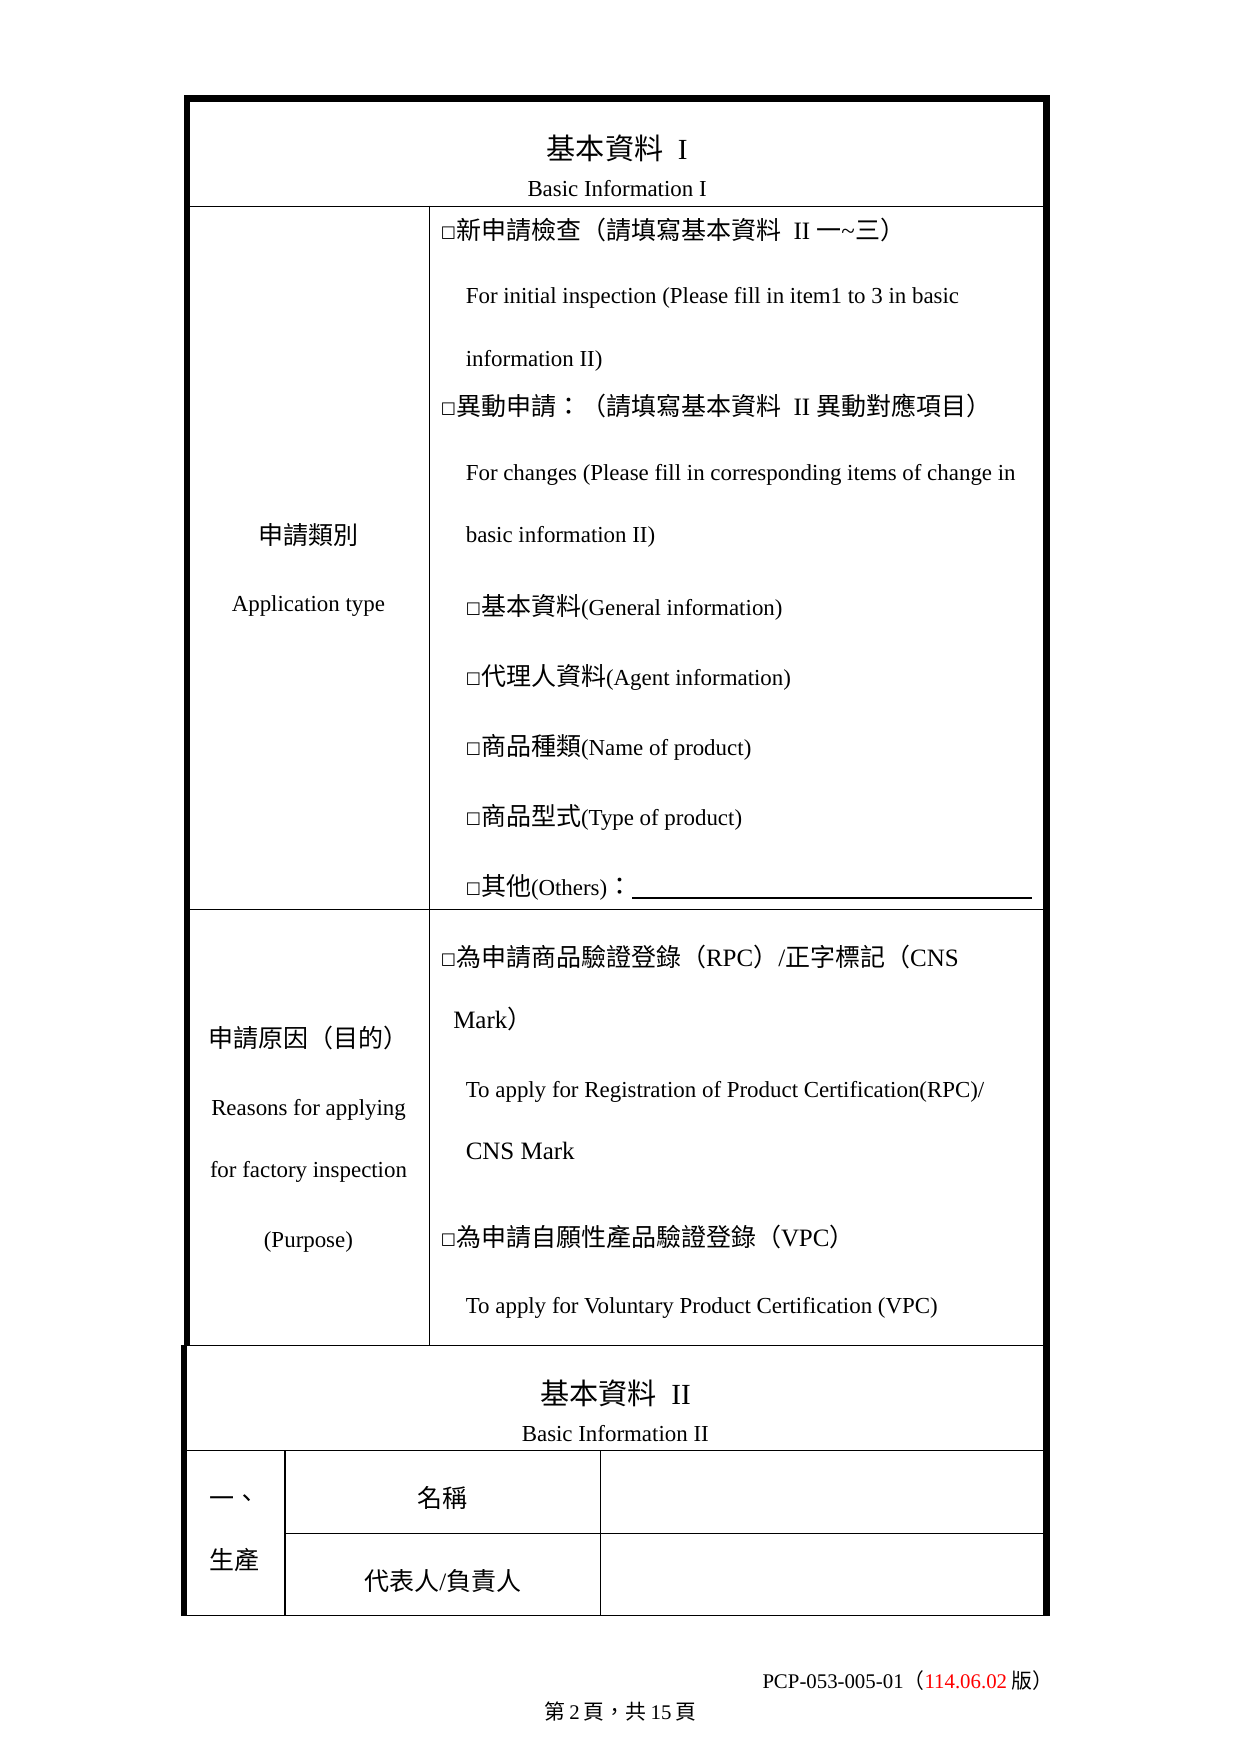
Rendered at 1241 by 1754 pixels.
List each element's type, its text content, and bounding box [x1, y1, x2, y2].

table_cell 一、生產製造工廠所屬公司 1. Applicant (Company) [187, 1451, 284, 1615]
table_cell 代表人/負責人 Name of Representative [286, 1534, 600, 1615]
table_cell 申請原因（目的） Reasons for applying for factory inspection (Purpose) [190, 910, 429, 1345]
table_cell 申請類別 Application type [190, 207, 429, 909]
table_cell ☐為申請商品驗證登錄（RPC）/正字標記（CNS Mark） To apply for Registration of Product Certification(RPC)/ CNS Mark ☐為申請自願性產品驗證登錄（VPC） To apply for Voluntary Product Certification (VPC) [430, 910, 1043, 1345]
table_cell ☐新申請檢查（請填寫基本資料 II 一~三） For initial inspection (Please fill in item1 to 3 in basic information II) ☐異動申請：（請填寫基本資料 II 異動對應項目） For changes (Please fill in corresponding items of change in basic information II) ☐基本資料(General information) ☐代理人資料(Agent information) ☐商品種類(Name of product) ☐商品型式(Type of product) ☐其他(Others)： [430, 207, 1043, 909]
table_cell 基本資料 II Basic Information II [187, 1346, 1043, 1450]
table_cell [601, 1451, 1043, 1533]
table_header 基本資料 I Basic Information I [190, 102, 1043, 206]
table_cell 名稱 Name [286, 1451, 600, 1533]
table_cell [601, 1534, 1043, 1615]
